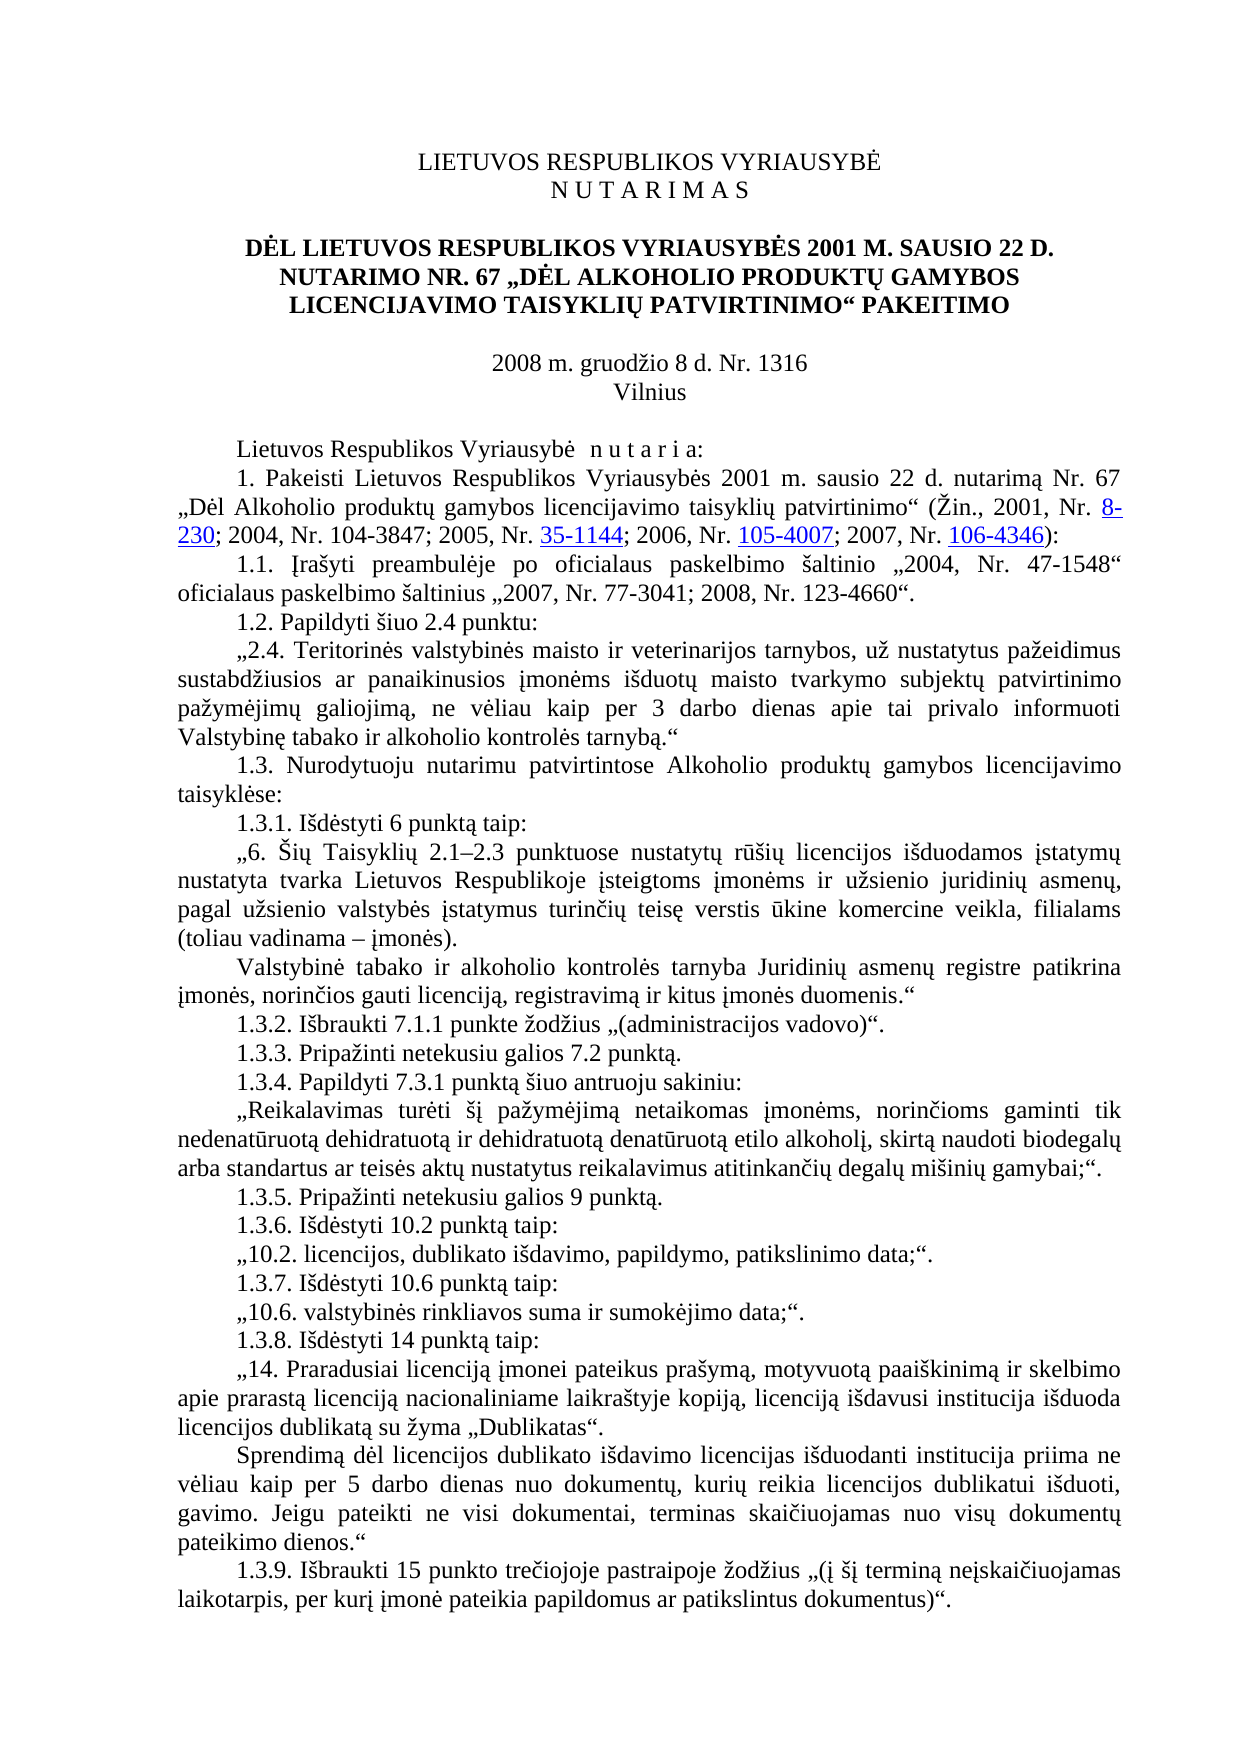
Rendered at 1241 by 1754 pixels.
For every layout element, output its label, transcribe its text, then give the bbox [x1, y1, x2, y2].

text „Reikalavimas turėti šį pažymėjimą netaikomas įmonėms, norinčioms gaminti tik nedenatūruotą dehidratuotą ir dehidratuotą denatūruotą etilo alkoholį, skirtą naudoti biodegalų arba standartus ar teisės aktų nustatytus reikalavimus atitinkančių degalų mišinių gamybai;“. [177, 1096, 1122, 1182]
text 1.1. Įrašyti preambulėje po oficialaus paskelbimo šaltinio „2004, Nr. 47-1548“ oficialaus paskelbimo šaltinius „2007, Nr. 77-3041; 2008, Nr. 123-4660“. [177, 549, 1122, 607]
text „14. Praradusiai licenciją įmonei pateikus prašymą, motyvuotą paaiškinimą ir skelbimo apie prarastą licenciją nacionaliniame laikraštyje kopiją, licenciją išdavusi institucija išduoda licencijos dublikatą su žyma „Dublikatas“. [177, 1354, 1122, 1441]
text Lietuvos Respublikos Vyriausybė [177, 147, 1122, 176]
text 1.3.1. Išdėstyti 6 punktą taip: [177, 808, 1122, 837]
text 1.3.3. Pripažinti netekusiu galios 7.2 punktą. [177, 1038, 1122, 1067]
text „2.4. Teritorinės valstybinės maisto ir veterinarijos tarnybos, už nustatytus pažeidimus sustabdžiusios ar panaikinusios įmonėms išduotų maisto tvarkymo subjektų patvirtinimo pažymėjimų galiojimą, ne vėliau kaip per 3 darbo dienas apie tai privalo informuoti Valstybinę tabako ir alkoholio kontrolės tarnybą.“ [177, 636, 1122, 751]
text 1. Pakeisti Lietuvos Respublikos Vyriausybės 2001 m. sausio 22 d. nutarimą Nr. 67 „Dėl Alkoholio produktų gamybos licencijavimo taisyklių patvirtinimo“ (Žin., 2001, Nr. 8-230; 2004, Nr. 104-3847; 2005, Nr. 35-1144; 2006, Nr. 105-4007; 2007, Nr. 106-4346): [177, 463, 1122, 549]
text 1.3.6. Išdėstyti 10.2 punktą taip: [177, 1211, 1122, 1239]
text Vilnius [177, 377, 1122, 406]
text 1.2. Papildyti šiuo 2.4 punktu: [177, 607, 1122, 636]
text 1.3.2. Išbraukti 7.1.1 punkte žodžius „(administracijos vadovo)“. [177, 1009, 1122, 1038]
text 1.3. Nurodytuoju nutarimu patvirtintose Alkoholio produktų gamybos licencijavimo taisyklėse: [177, 751, 1122, 808]
text 1.3.9. Išbraukti 15 punkto trečiojoje pastraipoje žodžius „(į šį terminą neįskaičiuojamas laikotarpis, per kurį įmonė pateikia papildomus ar patikslintus dokumentus)“. [177, 1556, 1122, 1613]
text 2008 m. gruodžio 8 d. Nr. 1316 [177, 348, 1122, 377]
text „10.2. licencijos, dublikato išdavimo, papildymo, patikslinimo data;“. [177, 1239, 1122, 1268]
text NUTARIMAS [177, 176, 1122, 204]
text Lietuvos Respublikos Vyriausybė nutaria: [177, 434, 1122, 463]
text 1.3.5. Pripažinti netekusiu galios 9 punktą. [177, 1182, 1122, 1211]
text „10.6. valstybinės rinkliavos suma ir sumokėjimo data;“. [177, 1297, 1122, 1326]
text Valstybinė tabako ir alkoholio kontrolės tarnyba Juridinių asmenų registre patikrina įmonės, norinčios gauti licenciją, registravimą ir kitus įmonės duomenis.“ [177, 952, 1122, 1009]
text Sprendimą dėl licencijos dublikato išdavimo licencijas išduodanti institucija priima ne vėliau kaip per 5 darbo dienas nuo dokumentų, kurių reikia licencijos dublikatui išduoti, gavimo. Jeigu pateikti ne visi dokumentai, terminas skaičiuojamas nuo visų dokumentų pateikimo dienos.“ [177, 1441, 1122, 1556]
text 1.3.8. Išdėstyti 14 punktą taip: [177, 1326, 1122, 1354]
text 1.3.7. Išdėstyti 10.6 punktą taip: [177, 1268, 1122, 1297]
text „6. Šių Taisyklių 2.1–2.3 punktuose nustatytų rūšių licencijos išduodamos įstatymų nustatyta tvarka Lietuvos Respublikoje įsteigtoms įmonėms ir užsienio juridinių asmenų, pagal užsienio valstybės įstatymus turinčių teisę verstis ūkine komercine veikla, filialams (toliau vadinama – įmonės). [177, 837, 1122, 952]
text 1.3.4. Papildyti 7.3.1 punktą šiuo antruoju sakiniu: [177, 1067, 1122, 1096]
text DĖL LIETUVOS RESPUBLIKOS VYRIAUSYBĖS 2001 M. SAUSIO 22 D. NUTARIMO NR. 67 „DĖL ALKOHOLIO PRODUKTŲ GAMYBOS LICENCIJAVIMO TAISYKLIŲ PATVIRTINIMO“ PAKEITIMO [177, 233, 1122, 319]
